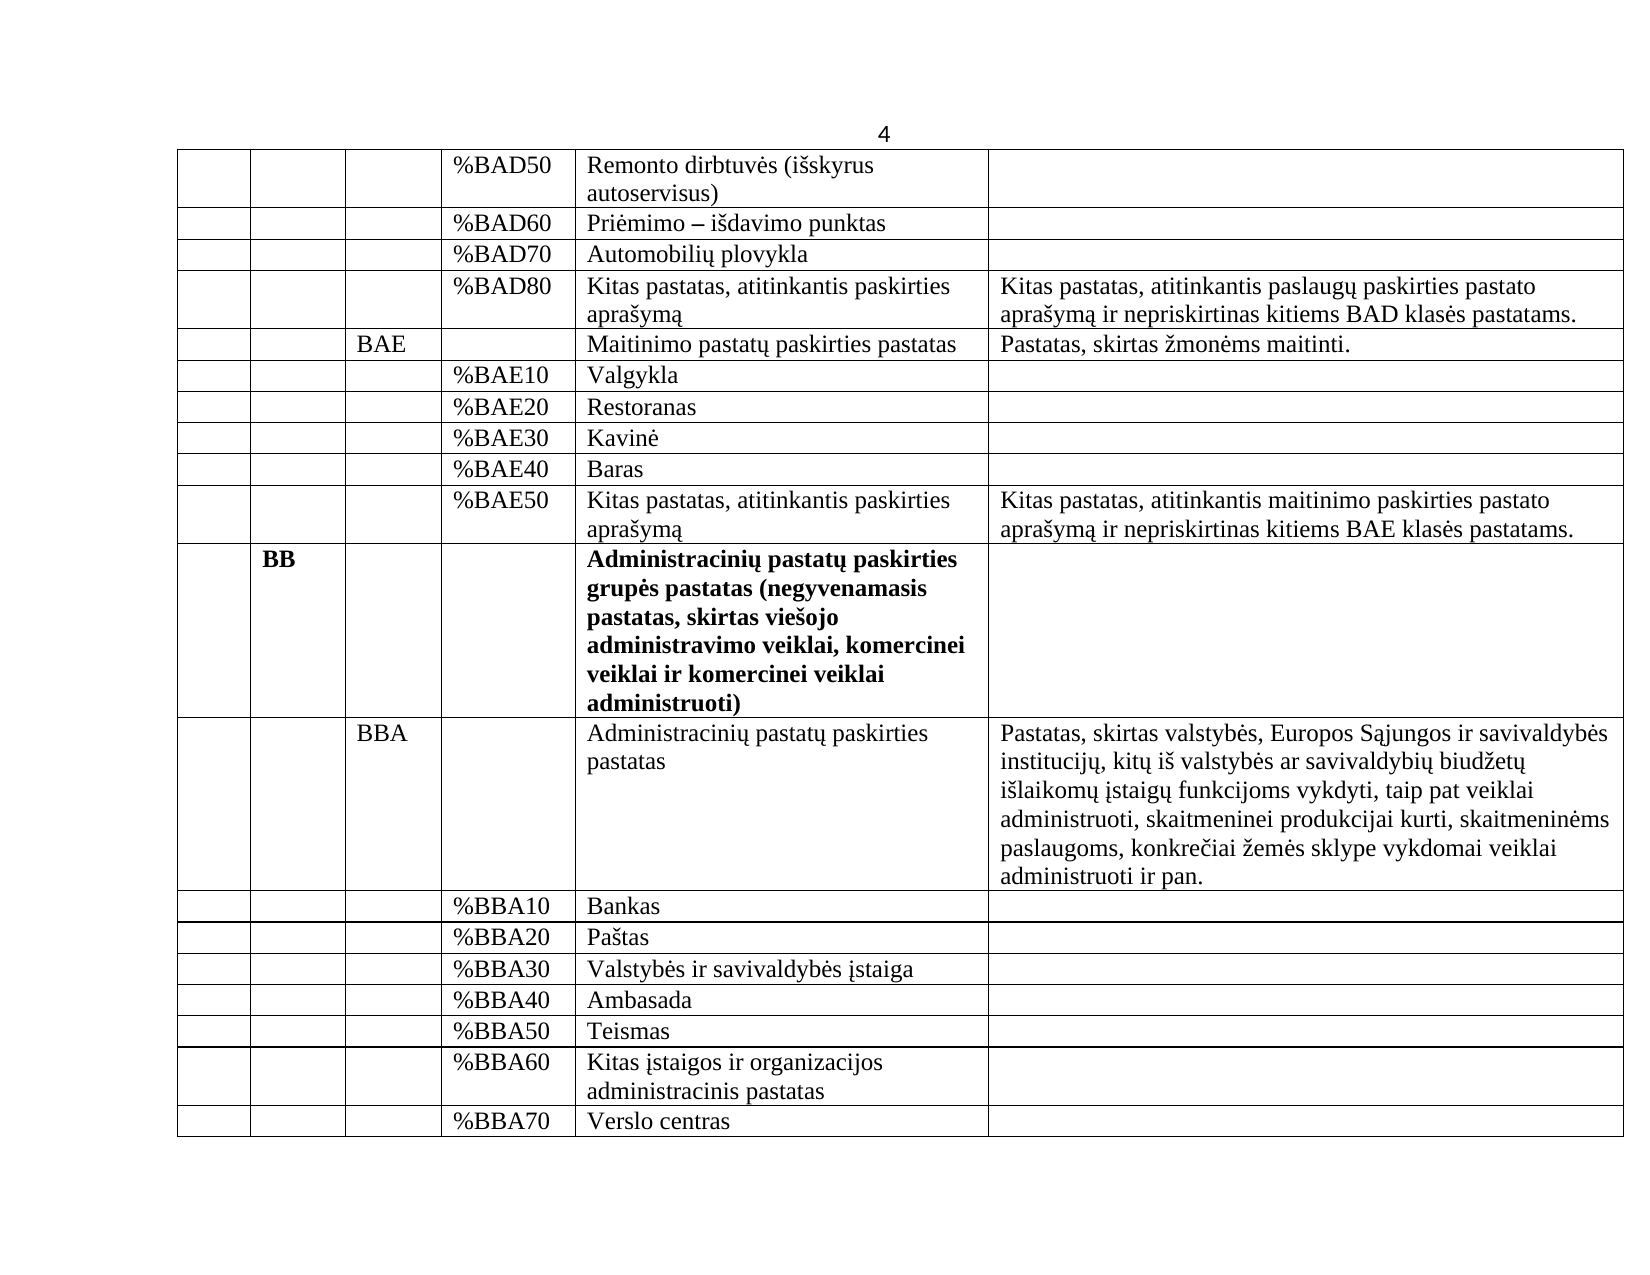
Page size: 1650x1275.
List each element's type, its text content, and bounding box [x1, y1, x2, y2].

table_cell [251, 1048, 345, 1105]
table_cell Kavinė [576, 423, 988, 453]
table_cell Paštas [576, 923, 988, 953]
table_cell [251, 891, 345, 921]
table_cell %BAD70 [442, 240, 575, 270]
table_cell [442, 544, 575, 717]
table_cell Pastatas, skirtas žmonėms maitinti. [989, 329, 1623, 359]
table_cell [178, 923, 250, 953]
table_cell %BBA70 [442, 1106, 575, 1136]
table_cell [346, 891, 441, 921]
table_cell [178, 423, 250, 453]
table_cell Kitas pastatas, atitinkantis paskirties aprašymą [576, 486, 988, 543]
table_cell [989, 208, 1623, 238]
table_cell %BBA50 [442, 1016, 575, 1046]
table_cell Kitas pastatas, atitinkantis paslaugų paskirties pastato aprašymą ir nepriskirtinas kitiems BAD klasės pastatams. [989, 271, 1623, 328]
table_cell [178, 329, 250, 359]
table_cell [346, 392, 441, 422]
table_cell %BBA10 [442, 891, 575, 921]
table_cell %BBA20 [442, 923, 575, 953]
table_cell [178, 1106, 250, 1136]
table_cell [346, 954, 441, 984]
table_cell Maitinimo pastatų paskirties pastatas [576, 329, 988, 359]
table_cell [442, 329, 575, 359]
table_cell Kitas pastatas, atitinkantis maitinimo paskirties pastato aprašymą ir nepriskirtinas kitiems BAE klasės pastatams. [989, 486, 1623, 543]
table_cell [251, 923, 345, 953]
table_cell [346, 923, 441, 953]
table_cell [346, 1016, 441, 1046]
table_cell %BBA60 [442, 1048, 575, 1105]
table_cell [346, 454, 441, 484]
table_cell %BAE50 [442, 486, 575, 543]
table_cell [251, 150, 345, 207]
table_cell [346, 240, 441, 270]
table_cell [251, 985, 345, 1015]
table_cell Priėmimo – išdavimo punktas [576, 208, 988, 238]
table_cell Administracinių pastatų paskirties pastatas [576, 718, 988, 890]
table_cell [178, 954, 250, 984]
table_cell [178, 544, 250, 717]
table_cell [346, 150, 441, 207]
table_cell [989, 454, 1623, 484]
table_cell Kitas įstaigos ir organizacijos administracinis pastatas [576, 1048, 988, 1105]
table_cell [989, 1106, 1623, 1136]
table_cell BAE [346, 329, 441, 359]
table_cell Valstybės ir savivaldybės įstaiga [576, 954, 988, 984]
table_cell Verslo centras [576, 1106, 988, 1136]
table_cell [251, 1106, 345, 1136]
table_cell %BAD60 [442, 208, 575, 238]
table_cell [251, 486, 345, 543]
table_cell [251, 954, 345, 984]
table_cell %BAE30 [442, 423, 575, 453]
table_cell [989, 423, 1623, 453]
table_cell [989, 1016, 1623, 1046]
table_cell BBA [346, 718, 441, 890]
table_cell [989, 954, 1623, 984]
table_cell Valgykla [576, 361, 988, 391]
table_cell Bankas [576, 891, 988, 921]
table_cell [989, 891, 1623, 921]
table_cell [251, 329, 345, 359]
table_cell [346, 1106, 441, 1136]
table_cell %BBA40 [442, 985, 575, 1015]
table_cell [989, 240, 1623, 270]
table_cell [989, 544, 1623, 717]
table_cell [178, 271, 250, 328]
table_cell [251, 271, 345, 328]
table_cell [346, 423, 441, 453]
table_cell Automobilių plovykla [576, 240, 988, 270]
table_cell [178, 1016, 250, 1046]
table_cell [346, 208, 441, 238]
table_cell [178, 361, 250, 391]
table_cell [251, 718, 345, 890]
table_cell [989, 392, 1623, 422]
table_cell [251, 208, 345, 238]
table_cell [178, 392, 250, 422]
table_cell [989, 1048, 1623, 1105]
table_cell [178, 454, 250, 484]
table_cell %BAE40 [442, 454, 575, 484]
table_cell [989, 361, 1623, 391]
table_cell Teismas [576, 1016, 988, 1046]
table_cell %BAE10 [442, 361, 575, 391]
table_cell [251, 361, 345, 391]
table_cell Pastatas, skirtas valstybės, Europos Sąjungos ir savivaldybės institucijų, kitų iš valstybės ar savivaldybių biudžetų išlaikomų įstaigų funkcijoms vykdyti, taip pat veiklai administruoti, skaitmeninei produkcijai kurti, skaitmeninėms paslaugoms, konkrečiai žemės sklype vykdomai veiklai administruoti ir pan. [989, 718, 1623, 890]
table_cell [178, 240, 250, 270]
table_cell [442, 718, 575, 890]
table_cell Ambasada [576, 985, 988, 1015]
table_cell [251, 392, 345, 422]
table_cell [346, 361, 441, 391]
table_cell Restoranas [576, 392, 988, 422]
table_cell [989, 985, 1623, 1015]
table_cell %BAE20 [442, 392, 575, 422]
table_cell Remonto dirbtuvės (išskyrus autoservisus) [576, 150, 988, 207]
table_cell [178, 208, 250, 238]
table_cell [251, 454, 345, 484]
table_cell [178, 1048, 250, 1105]
table_cell %BAD80 [442, 271, 575, 328]
table_cell [178, 718, 250, 890]
table_cell Administracinių pastatų paskirties grupės pastatas (negyvenamasis pastatas, skirtas viešojo administravimo veiklai, komercinei veiklai ir komercinei veiklai administruoti) [576, 544, 988, 717]
table_cell [251, 240, 345, 270]
table_cell [178, 150, 250, 207]
table_cell Baras [576, 454, 988, 484]
table_cell [346, 544, 441, 717]
table_cell [251, 1016, 345, 1046]
table_cell [178, 486, 250, 543]
table_cell [346, 486, 441, 543]
table_cell [251, 423, 345, 453]
table_cell Kitas pastatas, atitinkantis paskirties aprašymą [576, 271, 988, 328]
table_cell [346, 1048, 441, 1105]
table_cell [346, 985, 441, 1015]
table_cell [178, 985, 250, 1015]
table_cell [178, 891, 250, 921]
table_cell [989, 150, 1623, 207]
table_cell [989, 923, 1623, 953]
table_cell [346, 271, 441, 328]
table_cell %BAD50 [442, 150, 575, 207]
table_cell %BBA30 [442, 954, 575, 984]
table_cell BB [251, 544, 345, 717]
